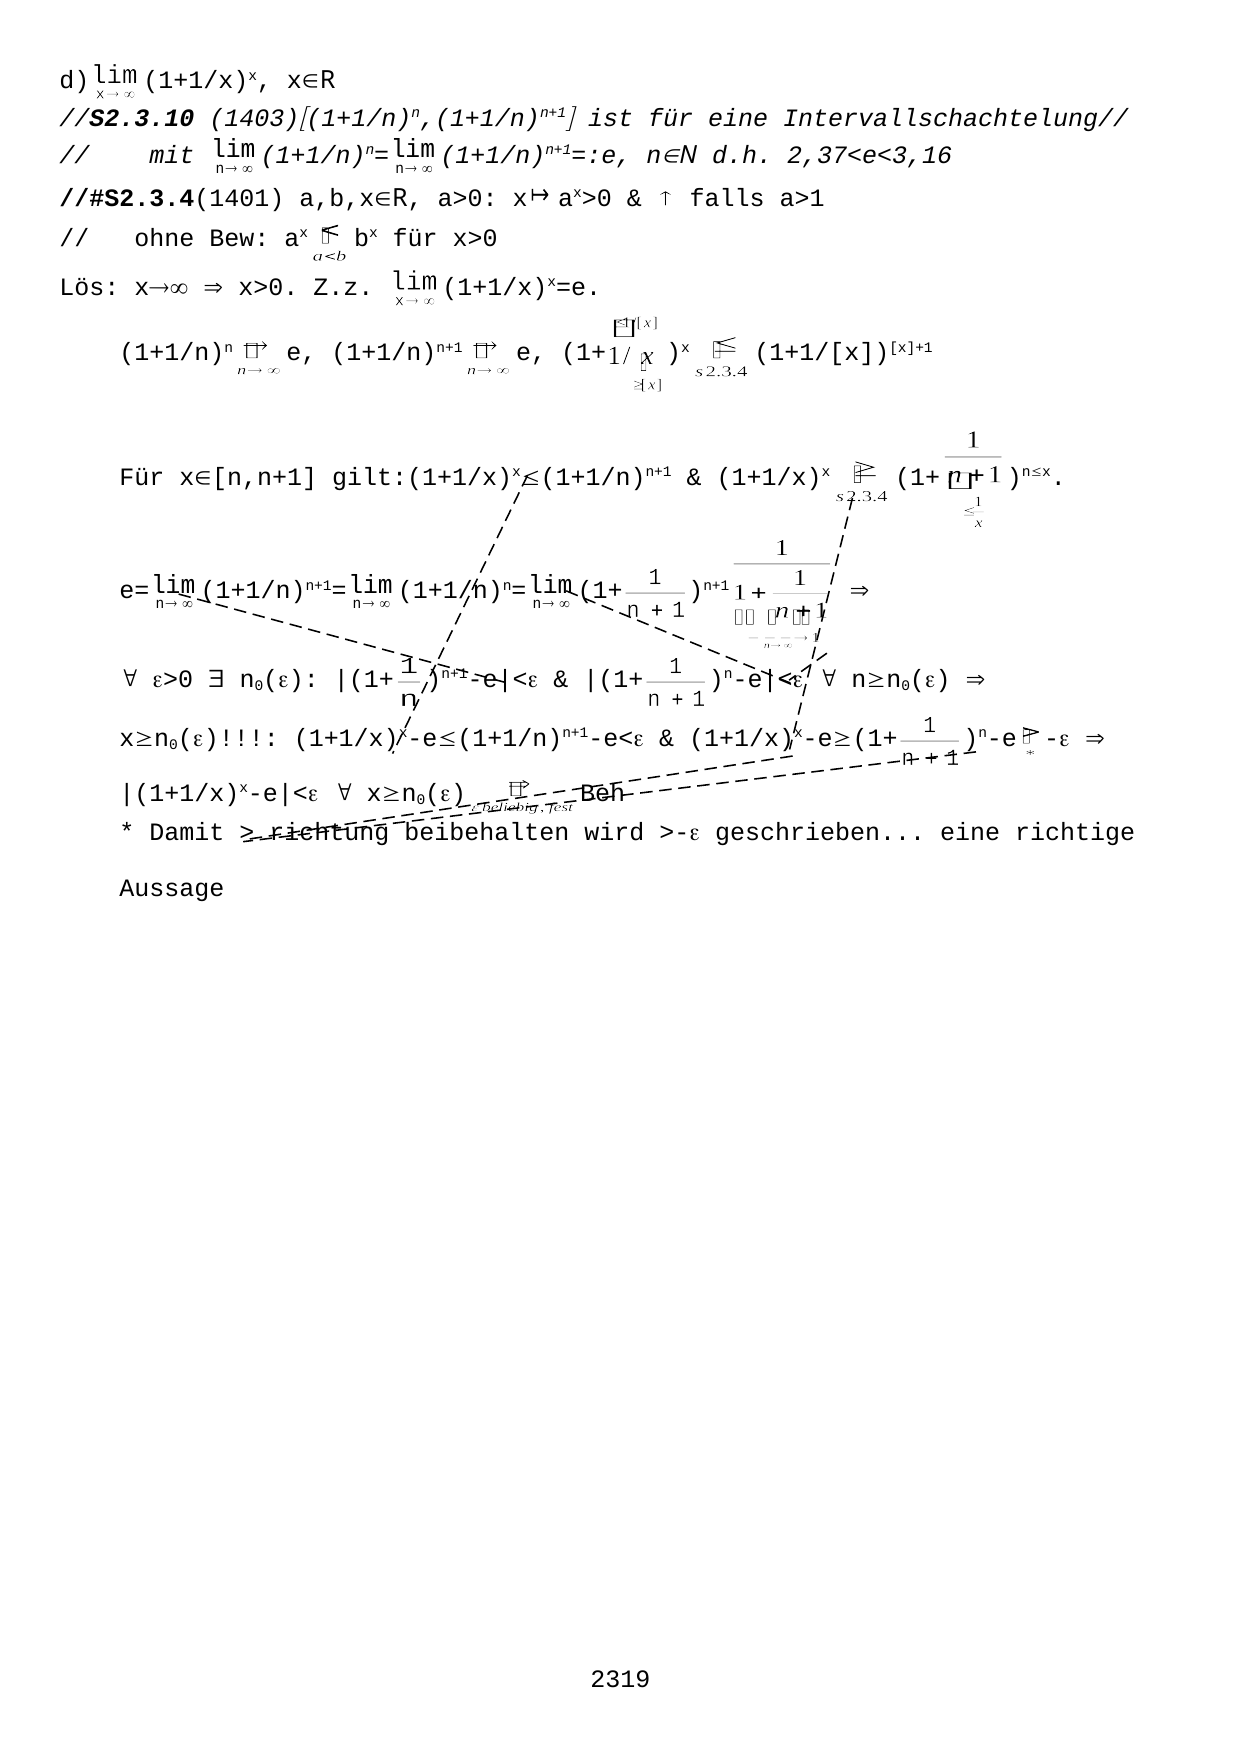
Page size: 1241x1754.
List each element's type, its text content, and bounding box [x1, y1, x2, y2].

text xn0()!!!: (1+1/x)x-e(1+1/n)n+1-e< & (1+1/x)x-e(1+)n-e-  [59, 710, 1181, 769]
text  >0  n0(): |(1+)n+1-e|< & |(1+)n-e|<  nn0()  [59, 651, 1181, 710]
text //#S2.3.4(1401) a,b,xR, a>0: xax>0 & falls a>1 // ohne Bew: axbx für x>0 [59, 179, 1181, 266]
text Für x[n,n+1] gilt:(1+1/x)x(1+1/n)n+1 & (1+1/x)x(1+)nx. [59, 425, 1181, 533]
text // mit (1+1/n)n=(1+1/n)n+1=:e, nN d.h. 2,37<e<3,16 [59, 133, 1181, 179]
text e=(1+1/n)n+1=(1+1/n)n=(1+)n+1  [59, 533, 1181, 651]
text //S2.3.10 (1403)(1+1/n)n,(1+1/n)n+1 ist für eine Intervallschachtelung// [59, 105, 1181, 133]
text |(1+1/x)x-e|<  xn0()Beh * Damit > richtung beibehalten wird >- geschrieben... eine richtige Aussage [59, 769, 1181, 904]
text (1+1/n)ne, (1+1/n)n+1e, (1+)x(1+1/[x])[x]+1 [59, 312, 1181, 396]
text Lös: x  x>0. Z.z. (1+1/x)x=e. [59, 266, 1181, 312]
text d)(1+1/x)x, xR [59, 59, 1181, 105]
